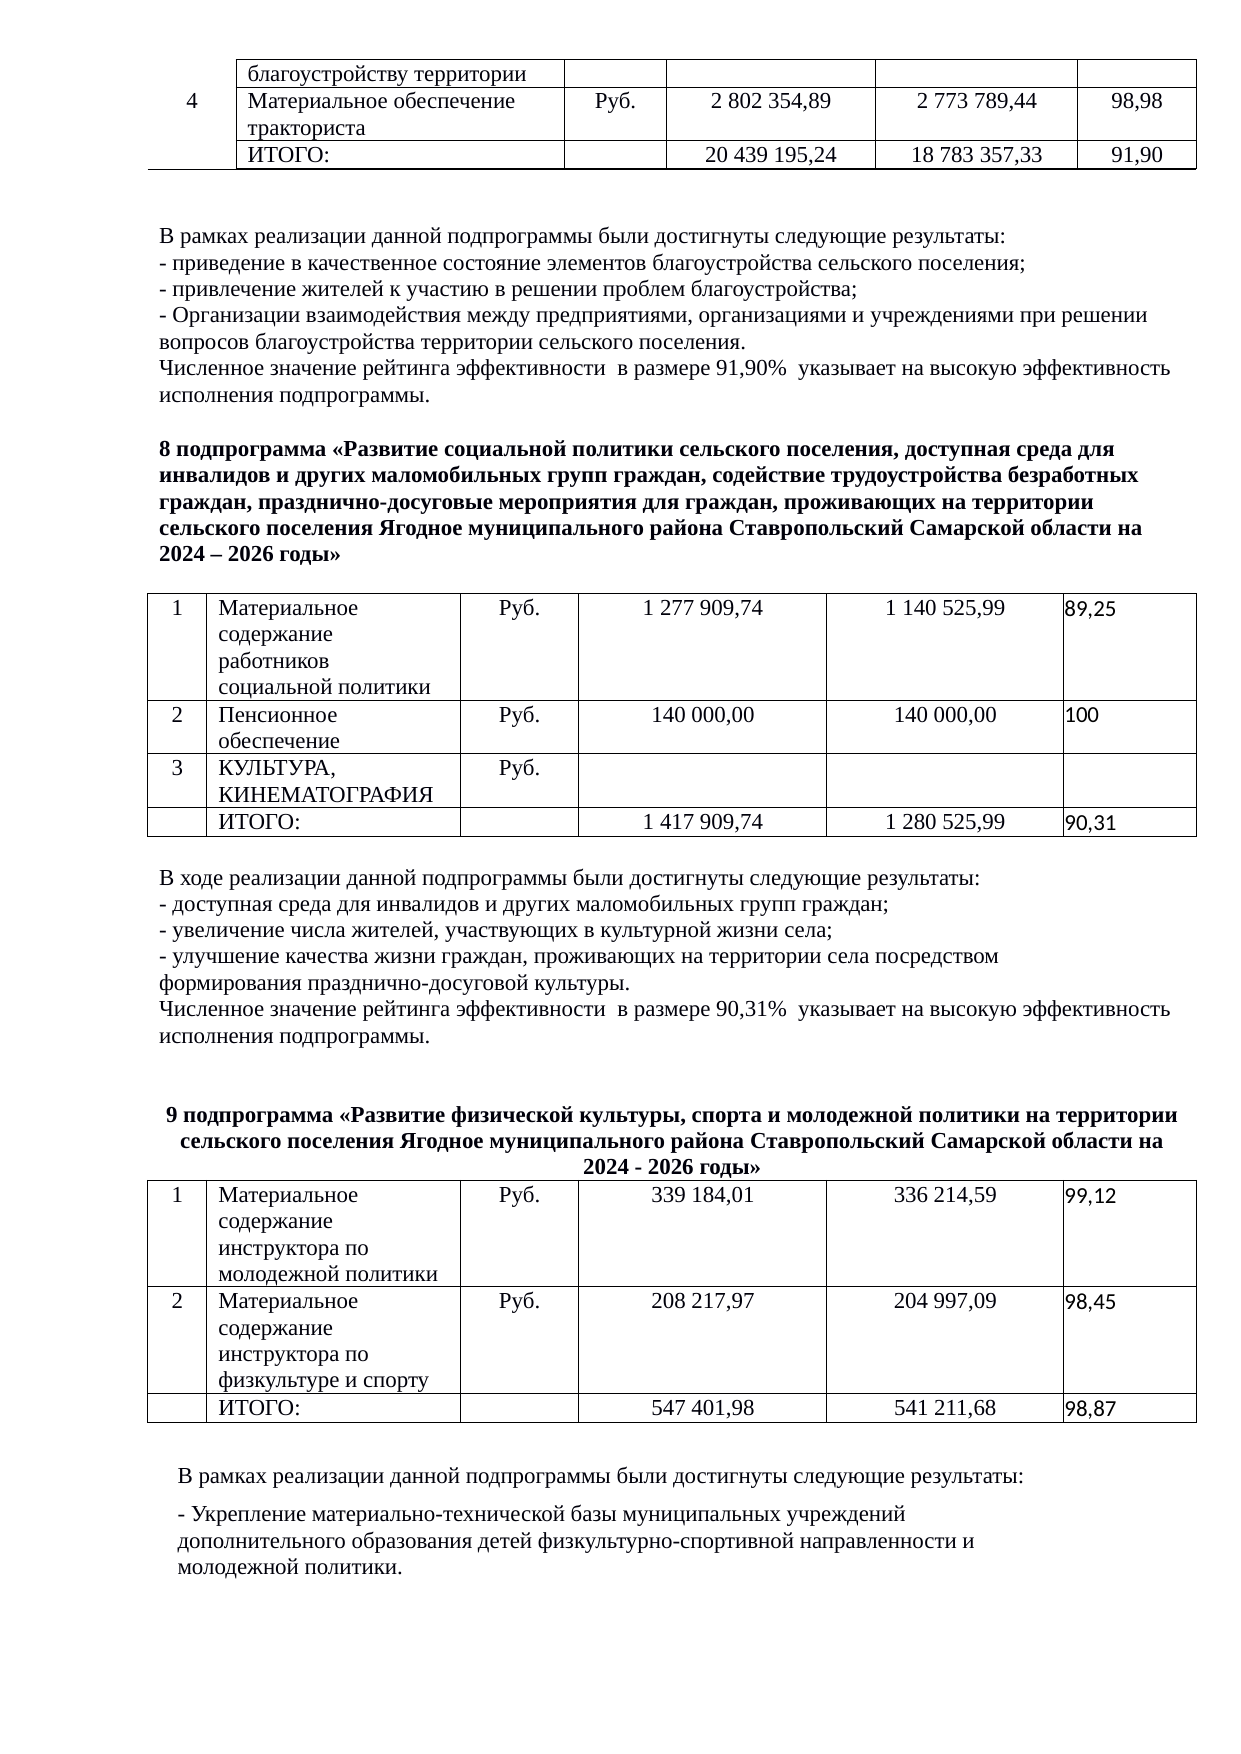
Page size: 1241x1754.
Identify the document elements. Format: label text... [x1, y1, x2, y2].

table_cell [1078, 60, 1196, 87]
table_cell Руб. [461, 754, 578, 807]
table_cell Материальное обеспечение тракториста [237, 88, 564, 140]
table_cell 339 184,01 [579, 1181, 826, 1286]
text В рамках реализации данной подпрограммы были достигнуты следующие результаты: [177, 1462, 1079, 1488]
table_cell КУЛЬТУРА, КИНЕМАТОГРАФИЯ [207, 754, 460, 807]
table_cell Материальное содержание инструктора по молодежной политики [207, 1181, 460, 1286]
table_header [1196, 169, 1200, 593]
table_cell 204 997,09 [827, 1287, 1063, 1393]
table_cell [148, 1394, 206, 1422]
table_cell 98,98 [1078, 88, 1196, 140]
table_cell Материальное содержание работников социальной политики [207, 594, 460, 699]
table_cell Материальное содержание инструктора по физкультуре и спорту [207, 1287, 460, 1393]
table_cell 2 [148, 701, 206, 753]
table_cell Руб. [461, 1287, 578, 1393]
table_cell 336 214,59 [827, 1181, 1063, 1286]
table_cell 100 [1064, 701, 1196, 753]
table_cell [1064, 754, 1196, 807]
table_cell 99,12 [1064, 1181, 1196, 1286]
table_cell [565, 60, 666, 87]
table_cell Руб. [461, 594, 578, 699]
table_cell 1 [148, 594, 206, 699]
table_cell 541 211,68 [827, 1394, 1063, 1422]
table_cell [461, 1394, 578, 1422]
table_cell 1 277 909,74 [579, 594, 826, 699]
table_cell [579, 754, 826, 807]
table_cell [148, 140, 236, 168]
text - Укрепление материально-технической базы муниципальных учреждений дополнительного образования детей физкультурно-спортивной направленности и молодежной политики. [177, 1501, 1079, 1579]
table_cell В ходе реализации данной подпрограммы были достигнуты следующие результаты: - доступная среда для инвалидов и других маломобильных групп граждан; - увеличение числа жителей, участвующих в культурной жизни села; - улучшение качества жизни граждан, проживающих на территории села посредством формирования празднично-досуговой культуры. Численное значение рейтинга эффективности в размере 90,31% указывает на высокую эффективность исполнения подпрограммы. 9 подпрограмма «Развитие физической культуры, спорта и молодежной политики на территории сельского поселения Ягодное муниципального района Ставропольский Самарской области на 2024 - 2026 годы» [148, 837, 1196, 1180]
table_cell 3 [148, 754, 206, 807]
table_cell 1 417 909,74 [579, 808, 826, 836]
table_cell [461, 808, 578, 836]
table_cell 1 280 525,99 [827, 808, 1063, 836]
table_cell 140 000,00 [827, 701, 1063, 753]
table_cell 547 401,98 [579, 1394, 826, 1422]
table_cell 1 [148, 1181, 206, 1286]
table_cell [827, 754, 1063, 807]
table_cell Пенсионное обеспечение [207, 701, 460, 753]
table_cell 1 140 525,99 [827, 594, 1063, 699]
table_cell 89,25 [1064, 594, 1196, 699]
table_cell 2 802 354,89 [667, 88, 875, 140]
table_cell [876, 60, 1077, 87]
table_cell 208 217,97 [579, 1287, 826, 1393]
table_cell благоустройству территории [237, 60, 564, 87]
table_cell [148, 59, 236, 87]
table_cell [667, 60, 875, 87]
table_cell 91,90 [1078, 141, 1196, 168]
table_cell 90,31 [1064, 808, 1196, 836]
table_cell Руб. [565, 88, 666, 140]
table_cell Руб. [461, 701, 578, 753]
table_cell 2 [148, 1287, 206, 1393]
table_cell 4 [148, 87, 236, 140]
table_cell [1196, 836, 1200, 1180]
table_cell 98,87 [1064, 1394, 1196, 1422]
table_cell ИТОГО: [237, 141, 564, 168]
table_cell ИТОГО: [207, 808, 460, 836]
table_cell ИТОГО: [207, 1394, 460, 1422]
table_cell [148, 808, 206, 836]
table_cell 140 000,00 [579, 701, 826, 753]
table_cell 20 439 195,24 [667, 141, 875, 168]
table_cell 18 783 357,33 [876, 141, 1077, 168]
table_header В рамках реализации данной подпрограммы были достигнуты следующие результаты: - приведение в качественное состояние элементов благоустройства сельского поселения; - привлечение жителей к участию в решении проблем благоустройства; - Организации взаимодействия между предприятиями, организациями и учреждениями при решении вопросов благоустройства территории сельского поселения. Численное значение рейтинга эффективности в размере 91,90% указывает на высокую эффективность исполнения подпрограммы. 8 подпрограмма «Развитие социальной политики сельского поселения, доступная среда для инвалидов и других маломобильных групп граждан, содействие трудоустройства безработных граждан, празднично-досуговые мероприятия для граждан, проживающих на территории сельского поселения Ягодное муниципального района Ставропольский Самарской области на 2024 – 2026 годы» [148, 170, 1196, 593]
table_cell 2 773 789,44 [876, 88, 1077, 140]
table_cell 98,45 [1064, 1287, 1196, 1393]
table_cell [565, 141, 666, 168]
table_cell Руб. [461, 1181, 578, 1286]
